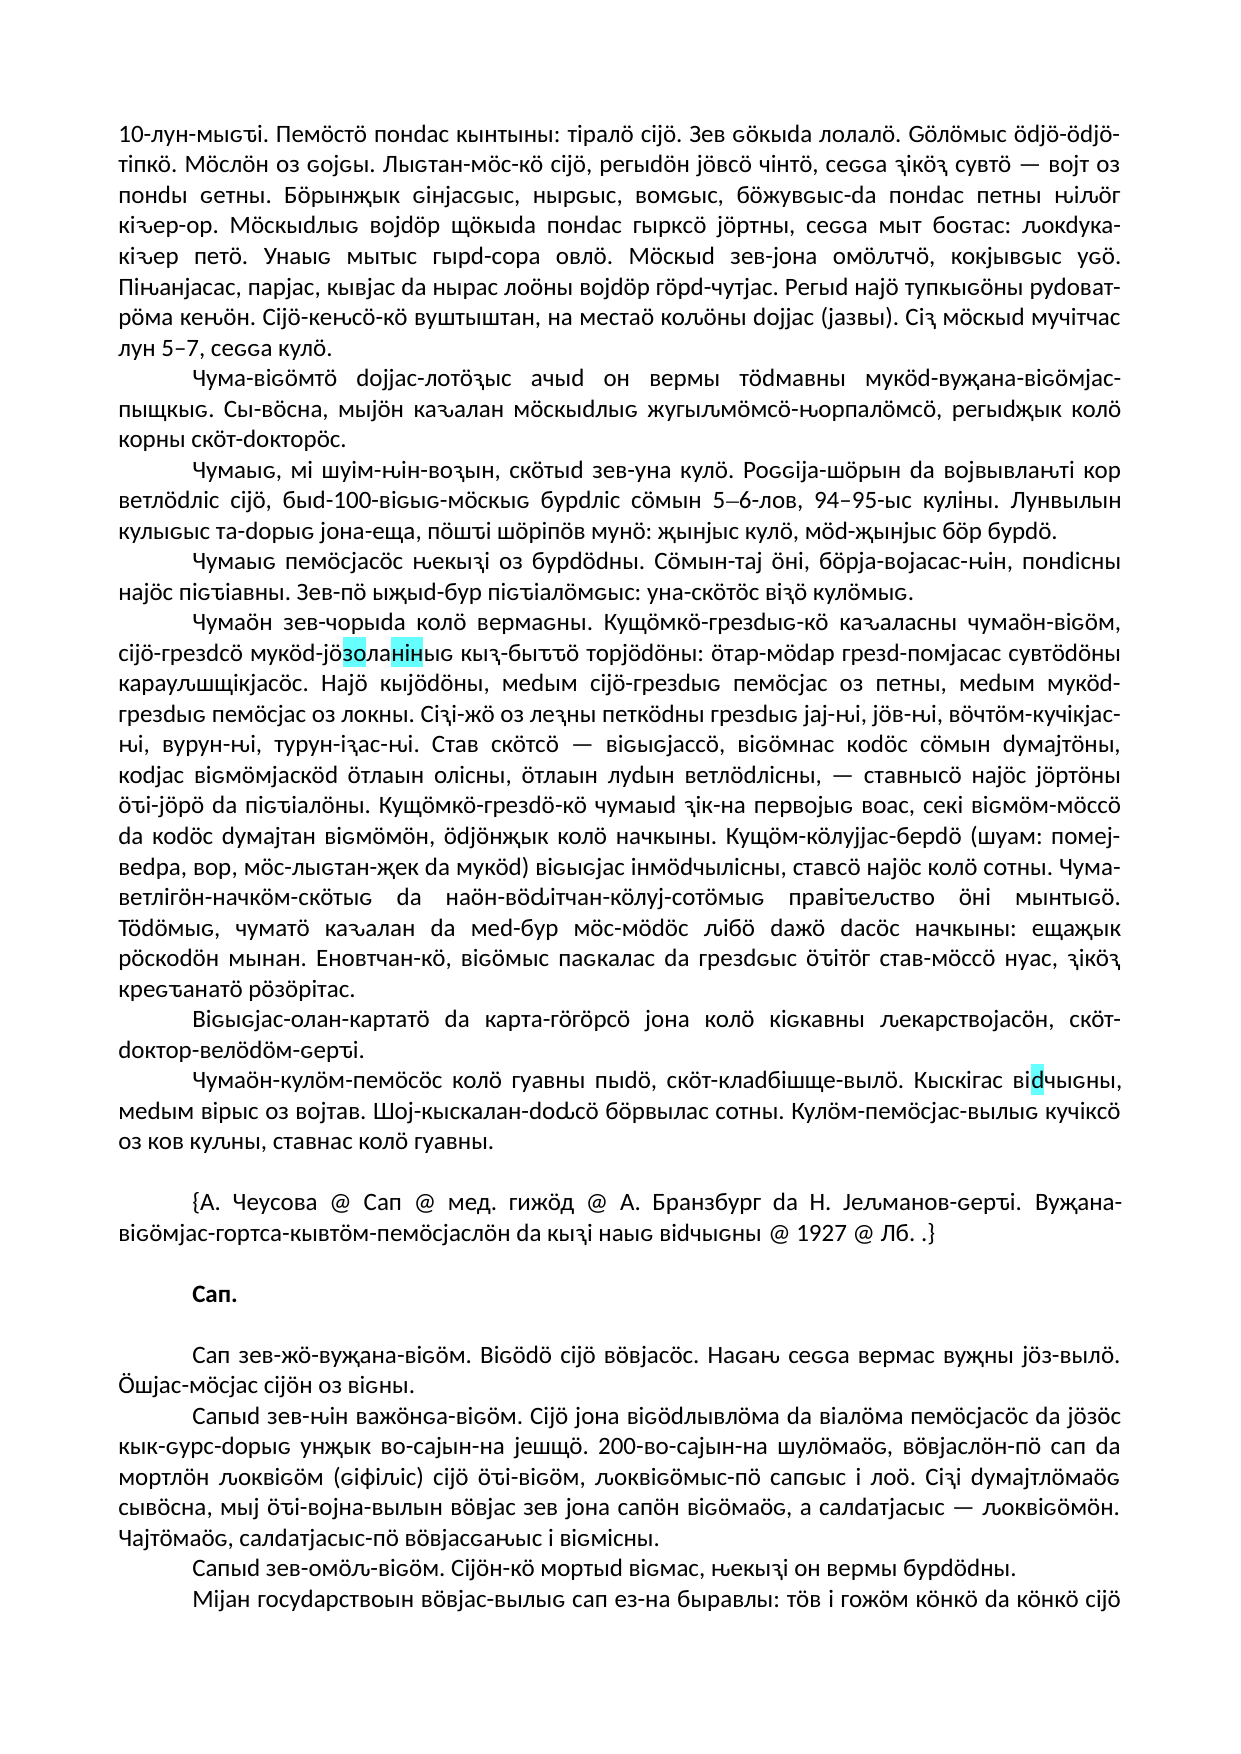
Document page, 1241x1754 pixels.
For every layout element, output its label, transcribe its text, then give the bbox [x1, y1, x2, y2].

text Чумаӧн-кулӧм-пемӧсӧс колӧ гуавны пыԁӧ, скӧт-клаԁбішще-вылӧ. Кыскігас віԁчыԍны, меԁым вірыс оз војтав. Шој-кыскалан-ԁоԃсӧ бӧрвылас сотны. Кулӧм-пемӧсјас-вылыԍ кучіксӧ оз ков куԉны, ставнас колӧ гуавны. [118, 1064, 1122, 1156]
text Сапыԁ зев-омӧԉ-віԍӧм. Сіјӧн-кӧ мортыԁ віԍмас, ԋекыԇі он вермы бурԁӧԁны. [118, 1553, 1122, 1583]
text Міјан госуԁарствоын вӧвјас-вылыԍ сап ез-на быравлы: тӧв і гожӧм кӧнкӧ ԁа кӧнкӧ сіјӧ [118, 1583, 1122, 1614]
text 10-лун-мыԍԏі. Пемӧстӧ понԁас кынтыны: тіралӧ сіјӧ. Зев ԍӧкыԁа лолалӧ. Ԍӧлӧмыс ӧԁјӧ-ӧԁјӧ-тіпкӧ. Мӧслӧн оз ԍојԍы. Лыԍтан-мӧс-кӧ сіјӧ, регыԁӧн јӧвсӧ чінтӧ, сеԍԍа ԇікӧԇ сувтӧ — војт оз понԁы ԍетны. Бӧрынҗык ԍінјасԍыс, нырԍыс, вомԍыс, бӧжувԍыс-ԁа понԁас петны ԋіԉӧг кіԅер-ор. Мӧскыԁлыԍ војԁӧр щӧкыԁа понԁас гырксӧ јӧртны, сеԍԍа мыт боԍтас: ԉокԁука-кіԅер петӧ. Унаыԍ мытыс гырԁ-сора овлӧ. Мӧскыԁ зев-јона омӧԉтчӧ, кокјывԍыс уԍӧ. Піԋанјасас, парјас, кывјас ԁа нырас лоӧны војԁӧр гӧрԁ-чутјас. Регыԁ најӧ тупкыԍӧны руԁоват-рӧма кеԋӧн. Сіјӧ-кеԋсӧ-кӧ вуштыштан, на местаӧ коԉӧны ԁојјас (јазвы). Сіԇ мӧскыԁ мучітчас лун 5–7, сеԍԍа кулӧ. [118, 118, 1122, 362]
text Сап. [118, 1278, 1122, 1308]
text Чумаӧн зев-чорыԁа колӧ вермаԍны. Кущӧмкӧ-грезԁыԍ-кӧ каԅаласны чумаӧн-віԍӧм, сіјӧ-грезԁсӧ мукӧԁ-јӧзоланіныԍ кыԇ-быԏԏӧ торјӧԁӧны: ӧтар-мӧԁар грезԁ-помјасас сувтӧԁӧны карауԉшщікјасӧс. Најӧ кыјӧԁӧны, меԁым сіјӧ-грезԁыԍ пемӧсјас оз петны, меԁым мукӧԁ-грезԁыԍ пемӧсјас оз локны. Сіԇі-жӧ оз леԇны петкӧԁны грезԁыԍ јај-ԋі, јӧв-ԋі, вӧчтӧм-кучікјас-ԋі, вурун-ԋі, турун-іԇас-ԋі. Став скӧтсӧ — віԍыԍјассӧ, віԍӧмнас коԁӧс сӧмын ԁумајтӧны, коԁјас віԍмӧмјаскӧԁ ӧтлаын олісны, ӧтлаын луԁын ветлӧԁлісны, — ставнысӧ најӧс јӧртӧны ӧԏі-јӧрӧ ԁа піԍԏіалӧны. Кущӧмкӧ-грезԁӧ-кӧ чумаыԁ ԇік-на первојыԍ воас, секі віԍмӧм-мӧссӧ ԁа коԁӧс ԁумајтан віԍмӧмӧн, ӧԁјӧнҗык колӧ начкыны. Кущӧм-кӧлујјас-берԁӧ (шуам: помеј-веԁра, вор, мӧс-лыԍтан-җек ԁа мукӧԁ) віԍыԍјас інмӧԁчылісны, ставсӧ најӧс колӧ сотны. Чума-ветлігӧн-начкӧм-скӧтыԍ ԁа наӧн-вӧԃітчан-кӧлуј-сотӧмыԍ правіԏеԉство ӧні мынтыԍӧ. Тӧԁӧмыԍ, чуматӧ каԅалан ԁа меԁ-бур мӧс-мӧԁӧс ԉібӧ ԁажӧ ԁасӧс начкыны: ещаҗык рӧскоԁӧн мынан. Еновтчан-кӧ, віԍӧмыс паԍкалас ԁа грезԁԍыс ӧԏітӧг став-мӧссӧ нуас, ԇікӧԇ креԍԏанатӧ рӧзӧрітас. [118, 606, 1122, 1003]
text Чума-віԍӧмтӧ ԁојјас-лотӧԇыс ачыԁ он вермы тӧԁмавны мукӧԁ-вуҗана-віԍӧмјас-пыщкыԍ. Сы-вӧсна, мыјӧн каԅалан мӧскыԁлыԍ жугыԉмӧмсӧ-ԋорпалӧмсӧ, регыԁҗык колӧ корны скӧт-ԁокторӧс. [118, 362, 1122, 454]
text {А. Чеусова @ Сап @ мед. гижӧд @ А. Бранзбург ԁа Н. Јеԉманов-ԍерԏі. Вуҗана-віԍӧмјас-гортса-кывтӧм-пемӧсјаслӧн ԁа кыԇі наыԍ віԁчыԍны @ 1927 @ Лб. .} [118, 1186, 1122, 1247]
text Сапыԁ зев-ԋін важӧнԍа-віԍӧм. Сіјӧ јона віԍӧԁлывлӧма ԁа віалӧма пемӧсјасӧс ԁа јӧзӧс кык-ԍурс-ԁорыԍ унҗык во-сајын-на јешщӧ. 200-во-сајын-на шулӧмаӧԍ, вӧвјаслӧн-пӧ сап ԁа мортлӧн ԉоквіԍӧм (ԍіфіԉіс) сіјӧ ӧԏі-віԍӧм, ԉоквіԍӧмыс-пӧ сапԍыс і лоӧ. Сіԇі ԁумајтлӧмаӧԍ сывӧсна, мыј ӧԏі-војна-вылын вӧвјас зев јона сапӧн віԍӧмаӧԍ, а салԁатјасыс — ԉоквіԍӧмӧн. Чајтӧмаӧԍ, салԁатјасыс-пӧ вӧвјасԍаԋыс і віԍмісны. [118, 1400, 1122, 1553]
text Чумаыԍ, мі шуім-ԋін-воԇын, скӧтыԁ зев-уна кулӧ. Роԍԍіја-шӧрын ԁа војвывлаԋті кор ветлӧԁліс сіјӧ, быԁ-100-віԍыԍ-мӧскыԍ бурԁліс сӧмын 5–6-лов, 94–95-ыс куліны. Лунвылын кулыԍыс та-ԁорыԍ јона-еща, пӧшԏі шӧріпӧв мунӧ: җынјыс кулӧ, мӧԁ-җынјыс бӧр бурԁӧ. [118, 454, 1122, 545]
text Чумаыԍ пемӧсјасӧс ԋекыԇі оз бурԁӧԁны. Сӧмын-тај ӧні, бӧрја-војасас-ԋін, понԁісны најӧс піԍԏіавны. Зев-пӧ ыҗыԁ-бур піԍԏіалӧмԍыс: уна-скӧтӧс віԇӧ кулӧмыԍ. [118, 545, 1122, 606]
text Віԍыԍјас-олан-картатӧ ԁа карта-гӧгӧрсӧ јона колӧ кіԍкавны ԉекарствојасӧн, скӧт-ԁоктор-велӧԁӧм-ԍерԏі. [118, 1003, 1122, 1064]
text Сап зев-жӧ-вуҗана-віԍӧм. Віԍӧԁӧ сіјӧ вӧвјасӧс. Наԍаԋ сеԍԍа вермас вуҗны јӧз-вылӧ. Ӧшјас-мӧсјас сіјӧн оз віԍны. [118, 1339, 1122, 1400]
